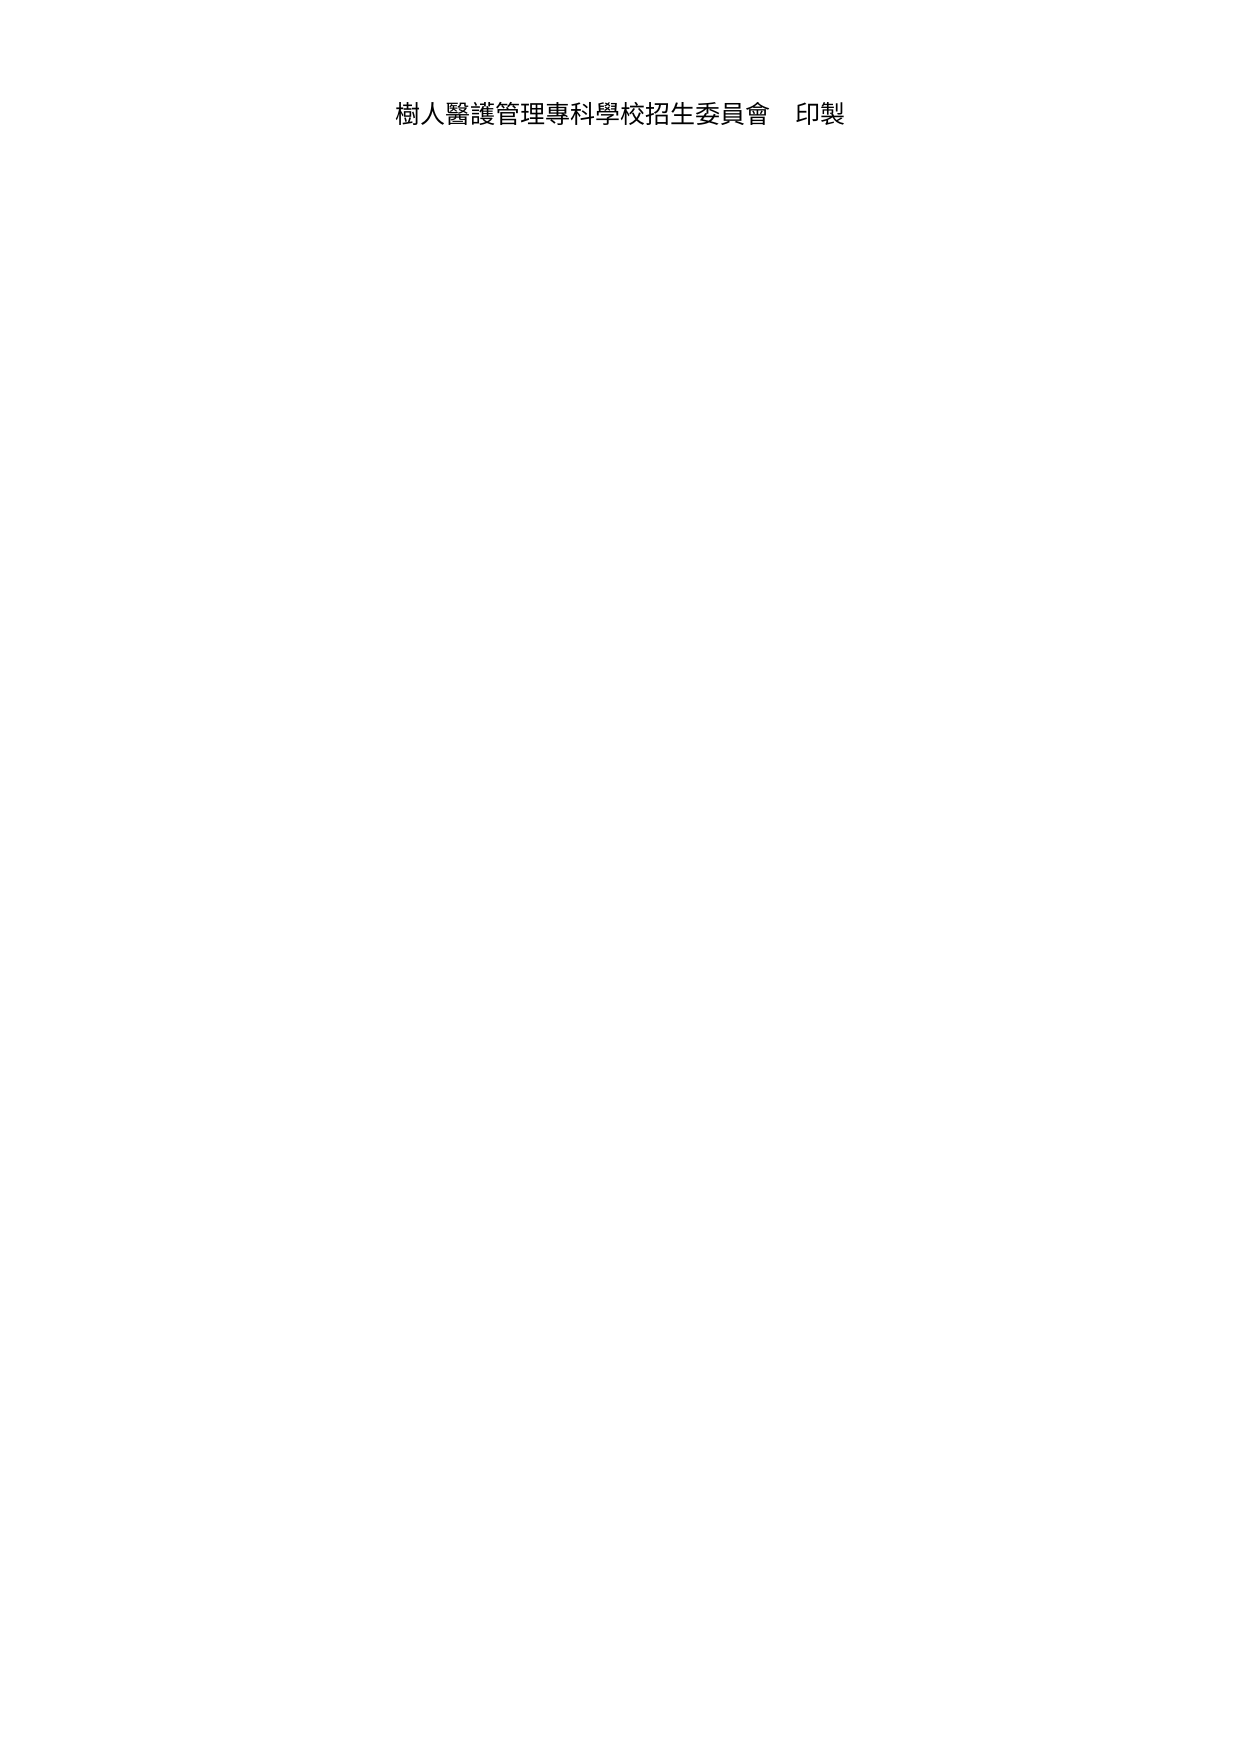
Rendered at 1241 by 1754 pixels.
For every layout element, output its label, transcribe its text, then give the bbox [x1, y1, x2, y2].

text 樹人醫護管理專科學校招生委員會 印製 [89, 89, 1152, 132]
